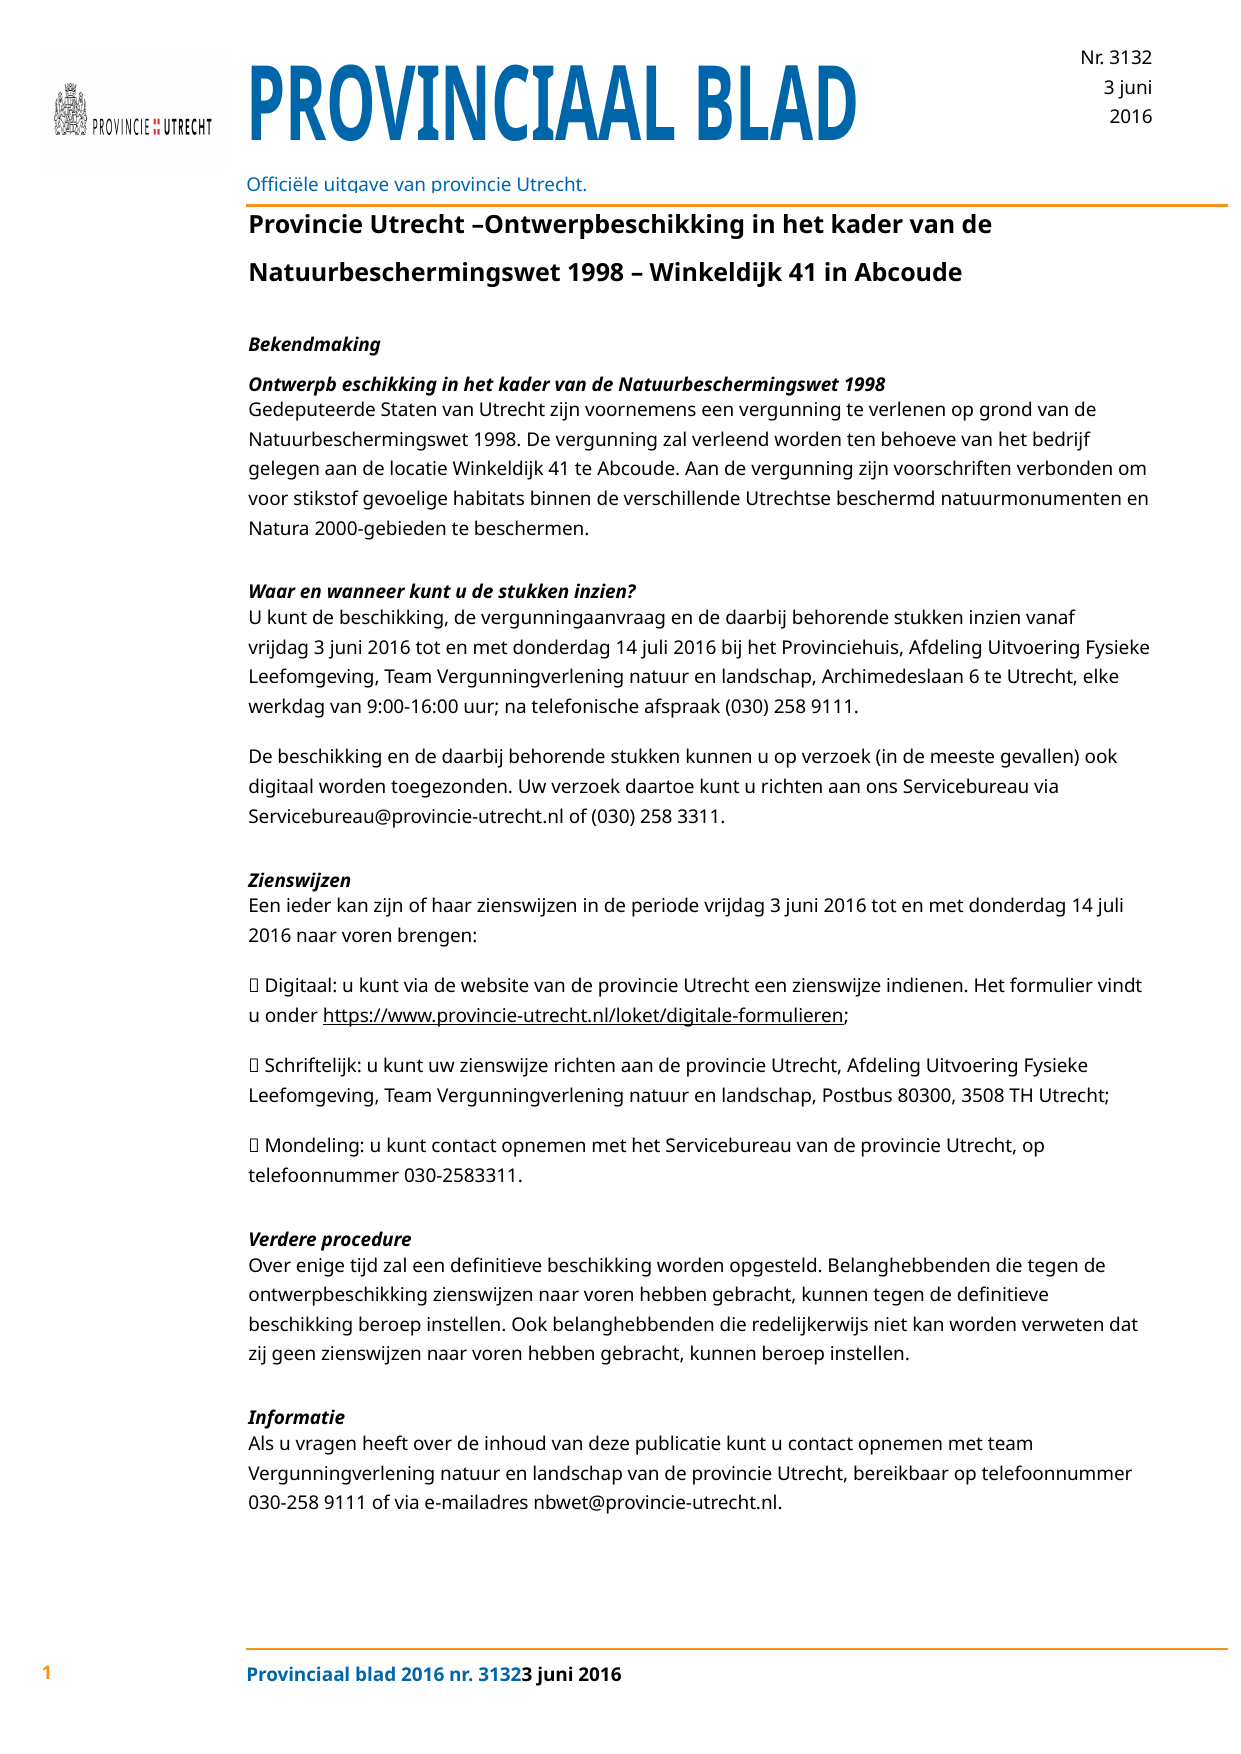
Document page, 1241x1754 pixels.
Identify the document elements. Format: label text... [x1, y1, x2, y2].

text Over enige tijd zal een definitieve beschikking worden opgesteld. Belanghebbenden die tegen de ontwerpbeschikking zienswijzen naar voren hebben gebracht, kunnen tegen de definitieve beschikking beroep instellen. Ook belanghebbenden die redelijkerwijs niet kan worden verweten dat zij geen zienswijzen naar voren hebben gebracht, kunnen beroep instellen. [248, 1252, 1152, 1366]
text Een ieder kan zijn of haar zienswijzen in de periode vrijdag 3 juni 2016 tot en met donderdag 14 juli 2016 naar voren brengen: [248, 892, 1152, 948]
text Verdere procedure [248, 1226, 1152, 1252]
text De beschikking en de daarbij behorende stukken kunnen u op verzoek (in de meeste gevallen) ook digitaal worden toegezonden. Uw verzoek daartoe kunt u richten aan ons Servicebureau via Servicebureau@provincie-utrecht.nl of (030) 258 3311. [248, 744, 1152, 828]
text Waar en wanneer kunt u de stukken inzien? [248, 579, 1152, 604]
text  Mondeling: u kunt contact opnemen met het Servicebureau van de provincie Utrecht, op telefoonnummer 030-2583311. [248, 1132, 1152, 1188]
text Gedeputeerde Staten van Utrecht zijn voornemens een vergunning te verlenen op grond van de Natuurbeschermingswet 1998. De vergunning zal verleend worden ten behoeve van het bedrijf gelegen aan de locatie Winkeldijk 41 te Abcoude. Aan de vergunning zijn voorschriften verbonden om voor stikstof gevoelige habitats binnen de verschillende Utrechtse beschermd natuurmonumenten en Natura 2000-gebieden te beschermen. [248, 396, 1152, 541]
text Zienswijzen [248, 867, 1152, 892]
picture [41, 47, 231, 172]
text Informatie [248, 1404, 1152, 1430]
text  Schriftelijk: u kunt uw zienswijze richten aan de provincie Utrecht, Afdeling Uitvoering Fysieke Leefomgeving, Team Vergunningverlening natuur en landschap, Postbus 80300, 3508 TH Utrecht; [248, 1052, 1152, 1108]
text U kunt de beschikking, de vergunningaanvraag en de daarbij behorende stukken inzien vanaf vrijdag 3 juni 2016 tot en met donderdag 14 juli 2016 bij het Provinciehuis, Afdeling Uitvoering Fysieke Leefomgeving, Team Vergunningverlening natuur en landschap, Archimedeslaan 6 te Utrecht, elke werkdag van 9:00-16:00 uur; na telefonische afspraak (030) 258 9111. [248, 604, 1152, 719]
text Provincie Utrecht –Ontwerpbeschikking in het kader van de Natuurbeschermingswet 1998 – Winkeldijk 41 in Abcoude [248, 207, 1152, 288]
text Als u vragen heeft over de inhoud van deze publicatie kunt u contact opnemen met team Vergunningverlening natuur en landschap van de provincie Utrecht, bereikbaar op telefoonnummer 030-258 9111 of via e-mailadres nbwet@provincie-utrecht.nl. [248, 1430, 1152, 1515]
text  Digitaal: u kunt via de website van de provincie Utrecht een zienswijze indienen. Het formulier vindt u onder https://www.provincie-utrecht.nl/loket/digitale-formulieren; [248, 972, 1152, 1028]
text Ontwerpb eschikking in het kader van de Natuurbeschermingswet 1998 [248, 371, 1152, 396]
text Bekendmaking [248, 331, 1152, 357]
